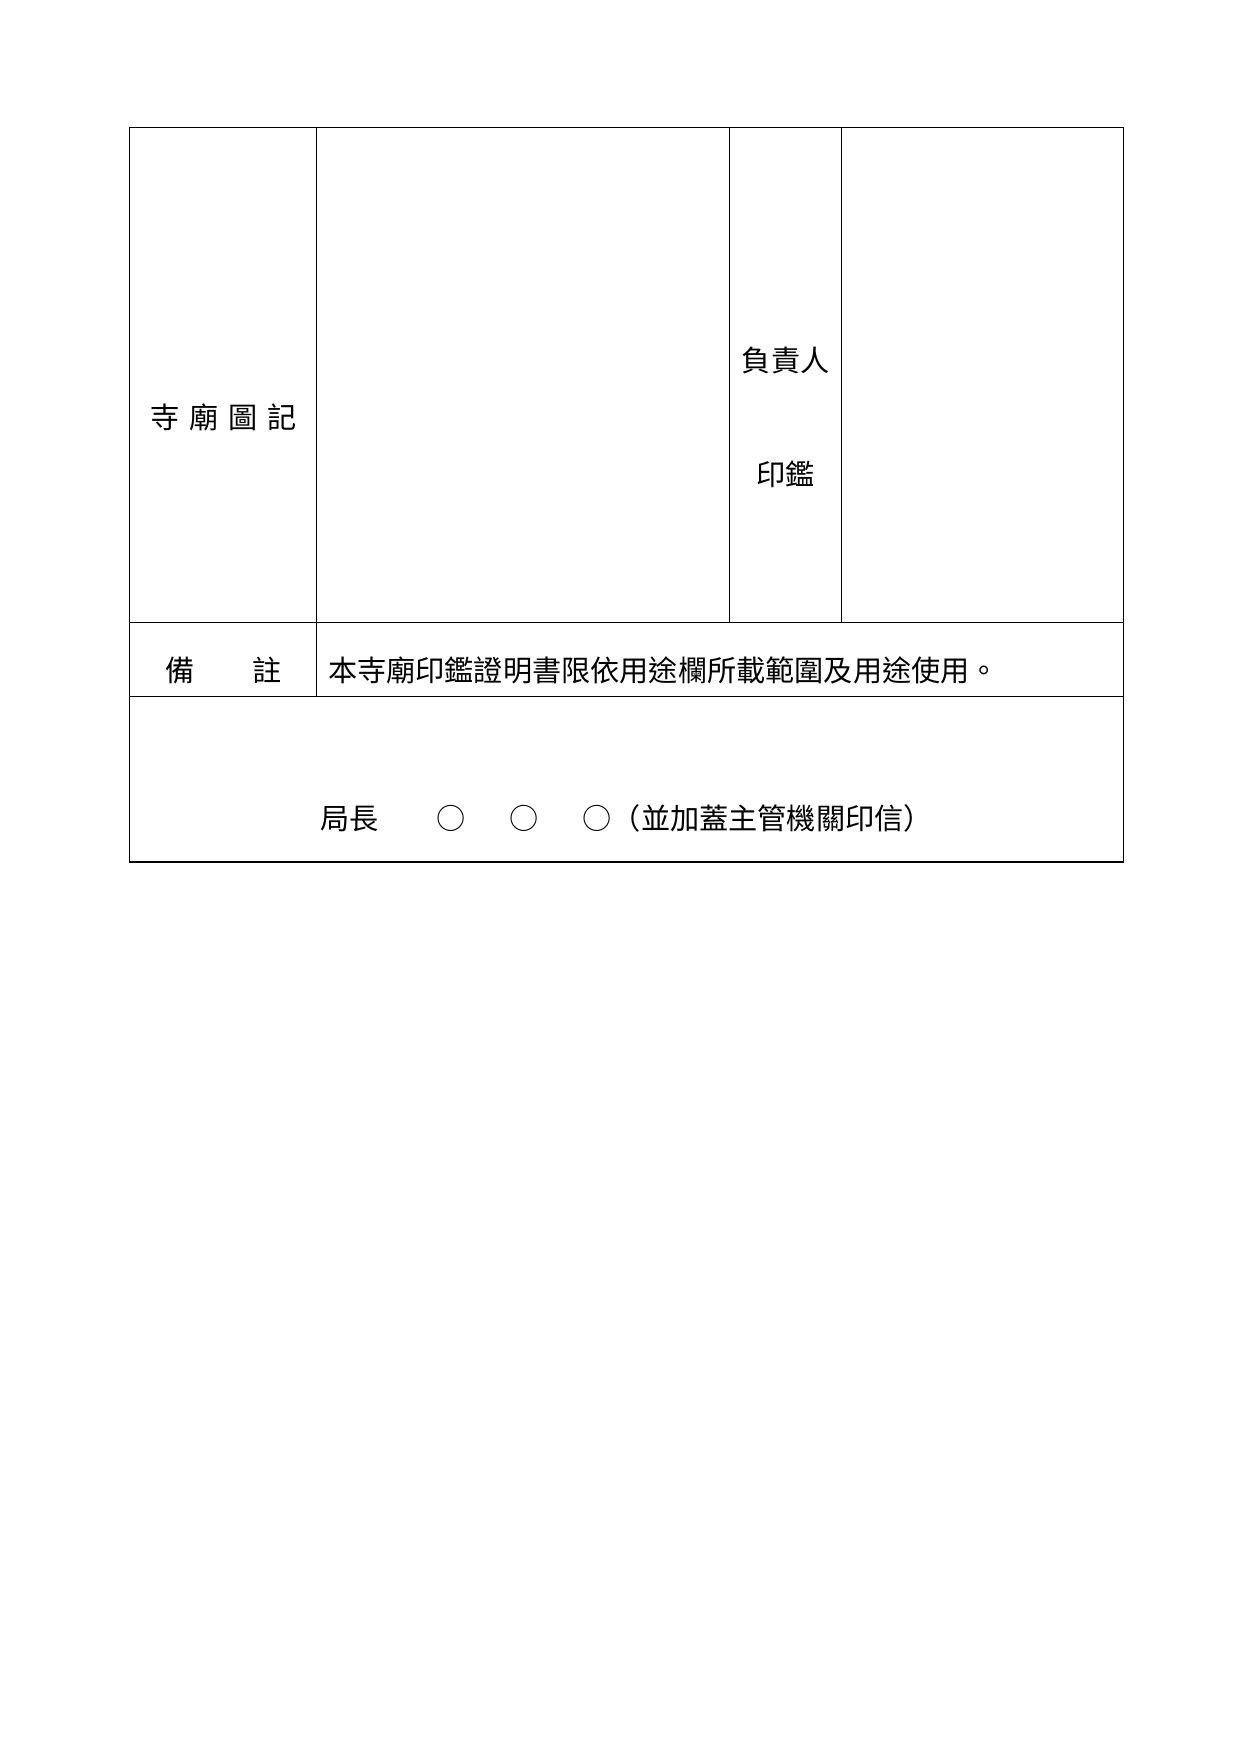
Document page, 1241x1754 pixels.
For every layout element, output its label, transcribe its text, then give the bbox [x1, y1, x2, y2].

table_cell 本寺廟印鑑證明書限依用途欄所載範圍及用途使用。 [317, 623, 1123, 696]
table_cell 寺廟圖記 [130, 128, 316, 622]
table_cell [317, 128, 729, 622]
table_cell 備註 [130, 623, 316, 696]
table_cell 負責人 印鑑 [730, 128, 841, 622]
table_cell [842, 128, 1123, 622]
table_cell 局長 ○ ○ ○（並加蓋主管機關印信） [130, 697, 1123, 861]
